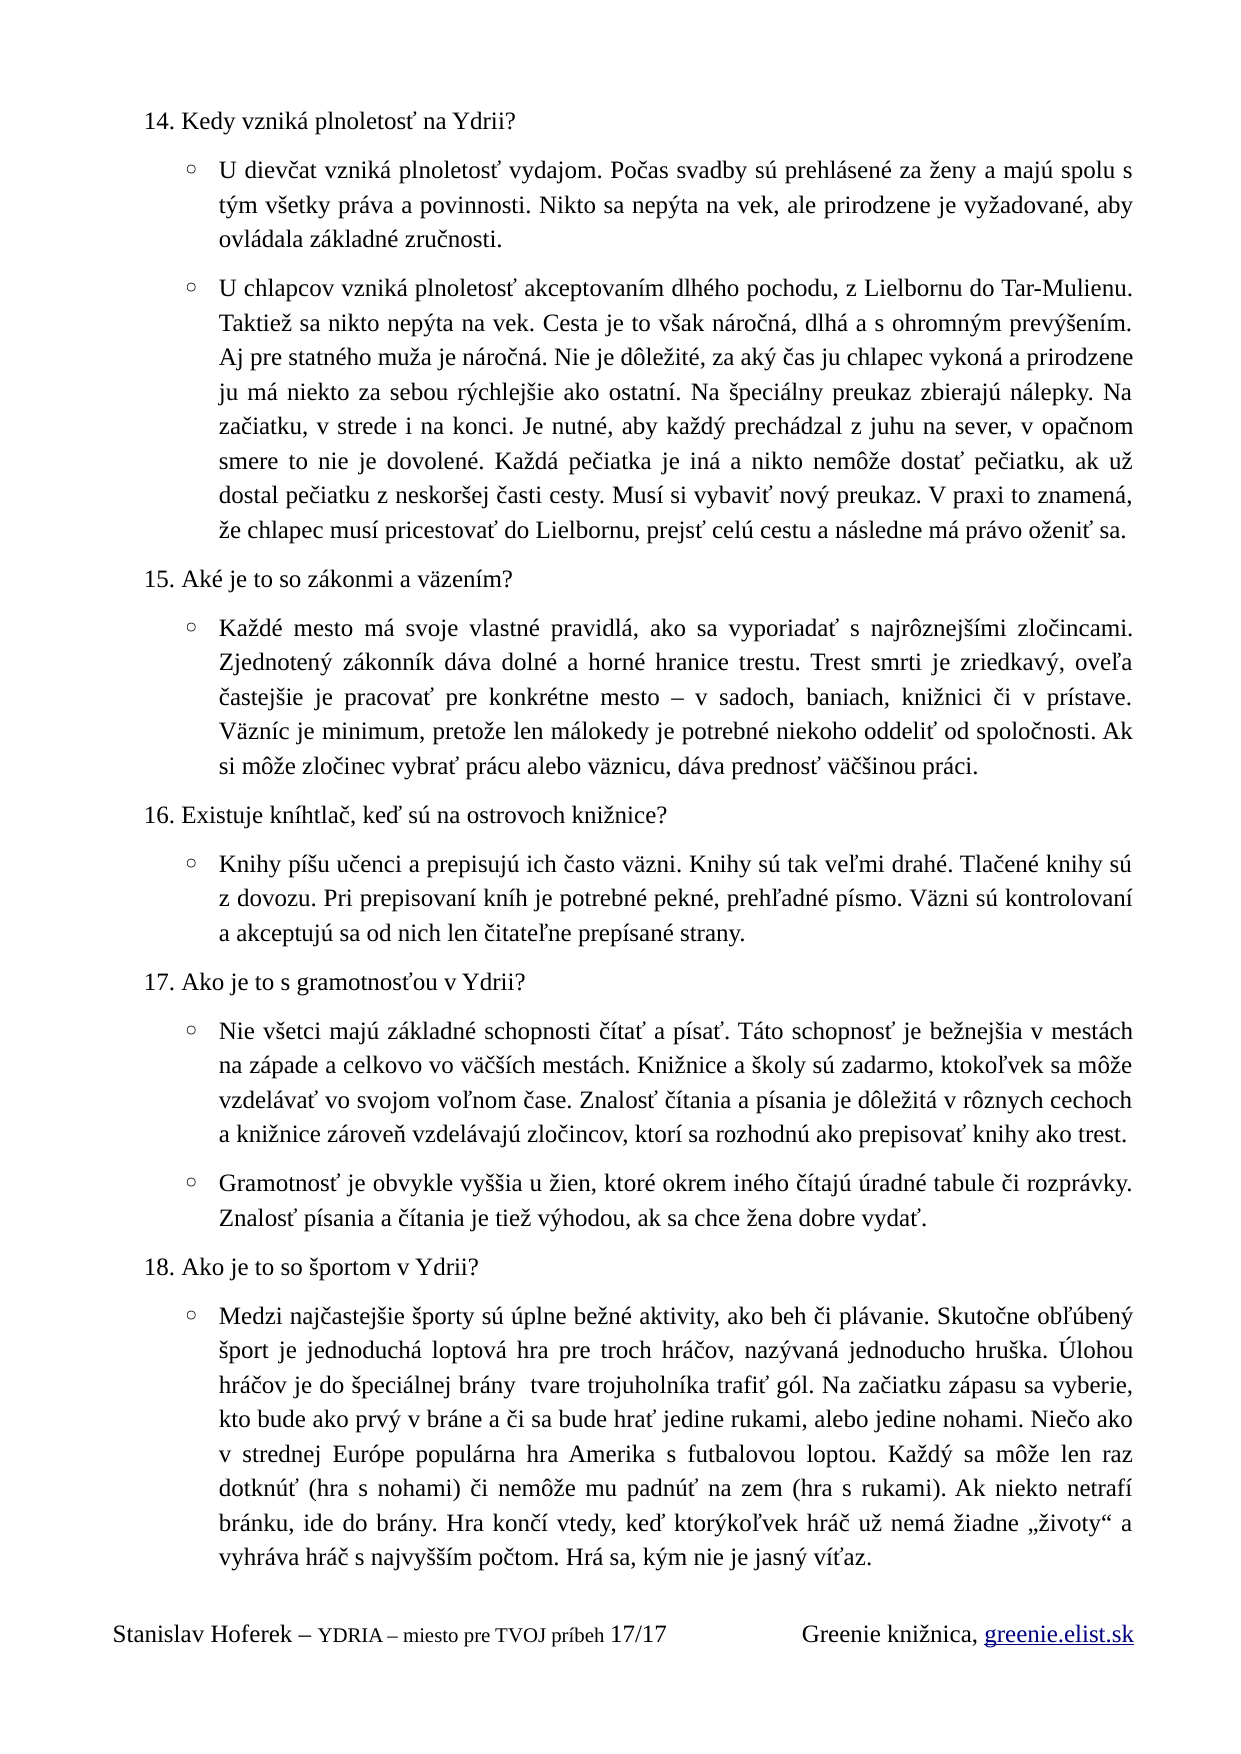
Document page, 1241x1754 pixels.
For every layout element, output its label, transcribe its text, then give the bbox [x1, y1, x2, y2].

list U dievčat vzniká plnoletosť vydajom. Počas svadby sú prehlásené za ženy a majú spolu s tým všetky práva a povinnosti. Nikto sa nepýta na vek, ale prirodzene je vyžadované, aby ovládala základné zručnosti. [181, 155, 1134, 253]
list Medzi najčastejšie športy sú úplne bežné aktivity, ako beh či plávanie. Skutočne obľúbený šport je jednoduchá loptová hra pre troch hráčov, nazývaná jednoducho hruška. Úlohou hráčov je do špeciálnej brány tvare trojuholníka trafiť gól. Na začiatku zápasu sa vyberie, kto bude ako prvý v bráne a či sa bude hrať jedine rukami, alebo jedine nohami. Niečo ako v strednej Európe populárna hra Amerika s futbalovou loptou. Každý sa môže len raz dotknúť (hra s nohami) či nemôže mu padnúť na zem (hra s rukami). Ak niekto netrafí bránku, ide do brány. Hra končí vtedy, keď ktorýkoľvek hráč už nemá žiadne „životy“ a vyhráva hráč s najvyšším počtom. Hrá sa, kým nie je jasný víťaz. [181, 1301, 1134, 1571]
list Nie všetci majú základné schopnosti čítať a písať. Táto schopnosť je bežnejšia v mestách na západe a celkovo vo väčších mestách. Knižnice a školy sú zadarmo, ktokoľvek sa môže vzdelávať vo svojom voľnom čase. Znalosť čítania a písania je dôležitá v rôznych cechoch a knižnice zároveň vzdelávajú zločincov, ktorí sa rozhodnú ako prepisovať knihy ako trest. [181, 1016, 1134, 1148]
list Existuje kníhtlač, keď sú na ostrovoch knižnice? [144, 800, 1134, 828]
list Knihy píšu učenci a prepisujú ich často väzni. Knihy sú tak veľmi drahé. Tlačené knihy sú z dovozu. Pri prepisovaní kníh je potrebné pekné, prehľadné písmo. Väzni sú kontrolovaní a akceptujú sa od nich len čitateľne prepísané strany. [181, 849, 1134, 947]
list Gramotnosť je obvykle vyššia u žien, ktoré okrem iného čítajú úradné tabule či rozprávky. Znalosť písania a čítania je tiež výhodou, ak sa chce žena dobre vydať. [181, 1168, 1134, 1232]
list U chlapcov vzniká plnoletosť akceptovaním dlhého pochodu, z Lielbornu do Tar-Mulienu. Taktiež sa nikto nepýta na vek. Cesta je to však náročná, dlhá a s ohromným prevýšením. Aj pre statného muža je náročná. Nie je dôležité, za aký čas ju chlapec vykoná a prirodzene ju má niekto za sebou rýchlejšie ako ostatní. Na špeciálny preukaz zbierajú nálepky. Na začiatku, v strede i na konci. Je nutné, aby každý prechádzal z juhu na sever, v opačnom smere to nie je dovolené. Každá pečiatka je iná a nikto nemôže dostať pečiatku, ak už dostal pečiatku z neskoršej časti cesty. Musí si vybaviť nový preukaz. V praxi to znamená, že chlapec musí pricestovať do Lielbornu, prejsť celú cestu a následne má právo oženiť sa. [181, 273, 1134, 543]
list Kedy vzniká plnoletosť na Ydrii? [144, 106, 1134, 135]
list Ako je to so športom v Ydrii? [144, 1252, 1134, 1281]
list Ako je to s gramotnosťou v Ydrii? [144, 967, 1134, 996]
list Aké je to so zákonmi a väzením? [144, 564, 1134, 592]
list Každé mesto má svoje vlastné pravidlá, ako sa vyporiadať s najrôznejšími zločincami. Zjednotený zákonník dáva dolné a horné hranice trestu. Trest smrti je zriedkavý, oveľa častejšie je pracovať pre konkrétne mesto – v sadoch, baniach, knižnici či v prístave. Väzníc je minimum, pretože len málokedy je potrebné niekoho oddeliť od spoločnosti. Ak si môže zločinec vybrať prácu alebo väznicu, dáva prednosť väčšinou práci. [181, 613, 1134, 779]
